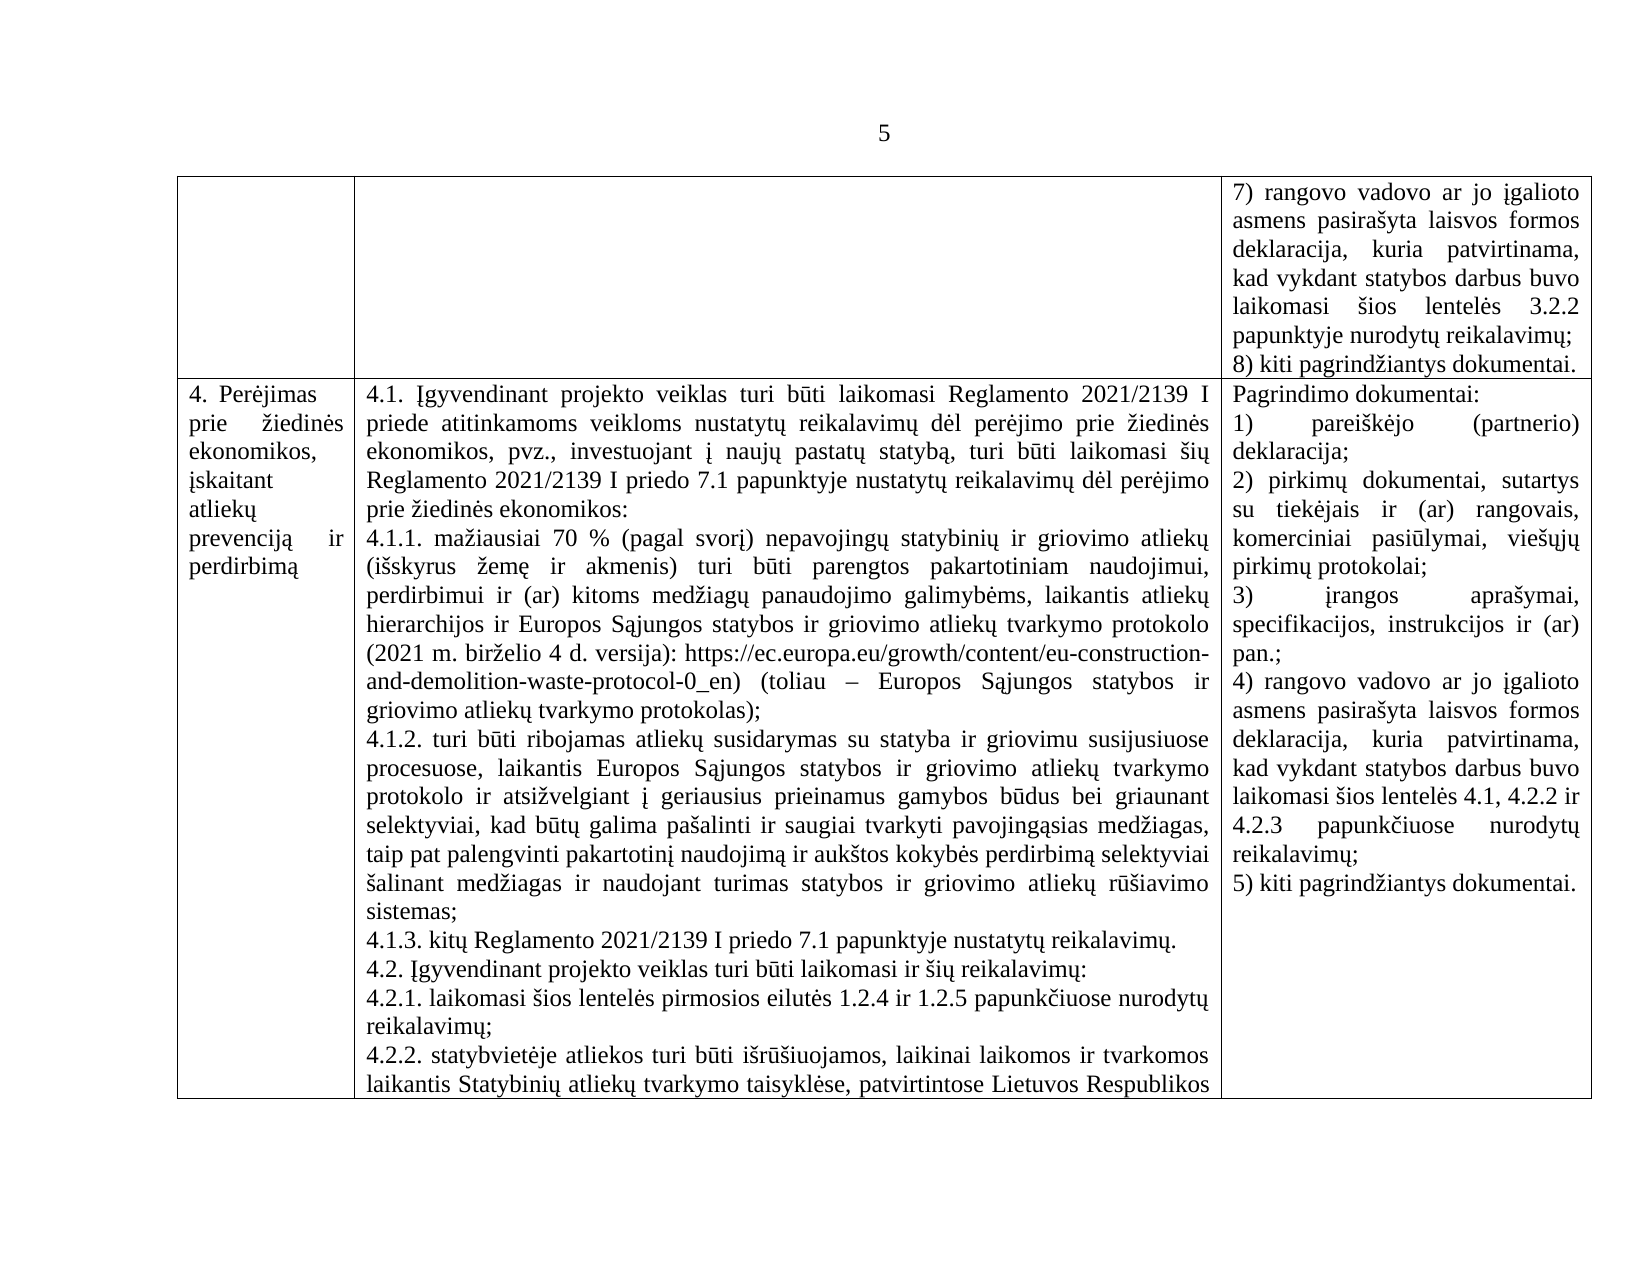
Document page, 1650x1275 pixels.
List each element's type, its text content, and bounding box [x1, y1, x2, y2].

table_cell Pagrindimo dokumentai: 1) pareiškėjo (partnerio) deklaracija; 2) pirkimų dokumentai, sutartys su tiekėjais ir (ar) rangovais, komerciniai pasiūlymai, viešųjų pirkimų protokolai; 3) įrangos aprašymai, specifikacijos, instrukcijos ir (ar) pan.; 4) rangovo vadovo ar jo įgalioto asmens pasirašyta laisvos formos deklaracija, kuria patvirtinama, kad vykdant statybos darbus buvo laikomasi šios lentelės 4.1, 4.2.2 ir 4.2.3 papunkčiuose nurodytų reikalavimų; 5) kiti pagrindžiantys dokumentai. [1222, 379, 1591, 1098]
table_cell 4.1. Įgyvendinant projekto veiklas turi būti laikomasi Reglamento 2021/2139 I priede atitinkamoms veikloms nustatytų reikalavimų dėl perėjimo prie žiedinės ekonomikos, pvz., investuojant į naujų pastatų statybą, turi būti laikomasi šių Reglamento 2021/2139 I priedo 7.1 papunktyje nustatytų reikalavimų dėl perėjimo prie žiedinės ekonomikos: 4.1.1. mažiausiai 70 % (pagal svorį) nepavojingų statybinių ir griovimo atliekų (išskyrus žemę ir akmenis) turi būti parengtos pakartotiniam naudojimui, perdirbimui ir (ar) kitoms medžiagų panaudojimo galimybėms, laikantis atliekų hierarchijos ir Europos Sąjungos statybos ir griovimo atliekų tvarkymo protokolo (2021 m. birželio 4 d. versija): https://ec.europa.eu/growth/content/eu-construction-and-demolition-waste-protocol-0_en) (toliau – Europos Sąjungos statybos ir griovimo atliekų tvarkymo protokolas); 4.1.2. turi būti ribojamas atliekų susidarymas su statyba ir griovimu susijusiuose procesuose, laikantis Europos Sąjungos statybos ir griovimo atliekų tvarkymo protokolo ir atsižvelgiant į geriausius prieinamus gamybos būdus bei griaunant selektyviai, kad būtų galima pašalinti ir saugiai tvarkyti pavojingąsias medžiagas, taip pat palengvinti pakartotinį naudojimą ir aukštos kokybės perdirbimą selektyviai šalinant medžiagas ir naudojant turimas statybos ir griovimo atliekų rūšiavimo sistemas; 4.1.3. kitų Reglamento 2021/2139 I priedo 7.1 papunktyje nustatytų reikalavimų. 4.2. Įgyvendinant projekto veiklas turi būti laikomasi ir šių reikalavimų: 4.2.1. laikomasi šios lentelės pirmosios eilutės 1.2.4 ir 1.2.5 papunkčiuose nurodytų reikalavimų; 4.2.2. statybvietėje atliekos turi būti išrūšiuojamos, laikinai laikomos ir tvarkomos laikantis Statybinių atliekų tvarkymo taisyklėse, patvirtintose Lietuvos Respublikos [355, 379, 1221, 1098]
table_cell 4. Perėjimas prie žiedinės ekonomikos, įskaitant atliekų prevenciją ir perdirbimą [178, 379, 354, 1098]
table_cell [355, 177, 1221, 378]
table_cell [178, 177, 354, 378]
table_cell 7) rangovo vadovo ar jo įgalioto asmens pasirašyta laisvos formos deklaracija, kuria patvirtinama, kad vykdant statybos darbus buvo laikomasi šios lentelės 3.2.2 papunktyje nurodytų reikalavimų; 8) kiti pagrindžiantys dokumentai. [1222, 177, 1591, 378]
